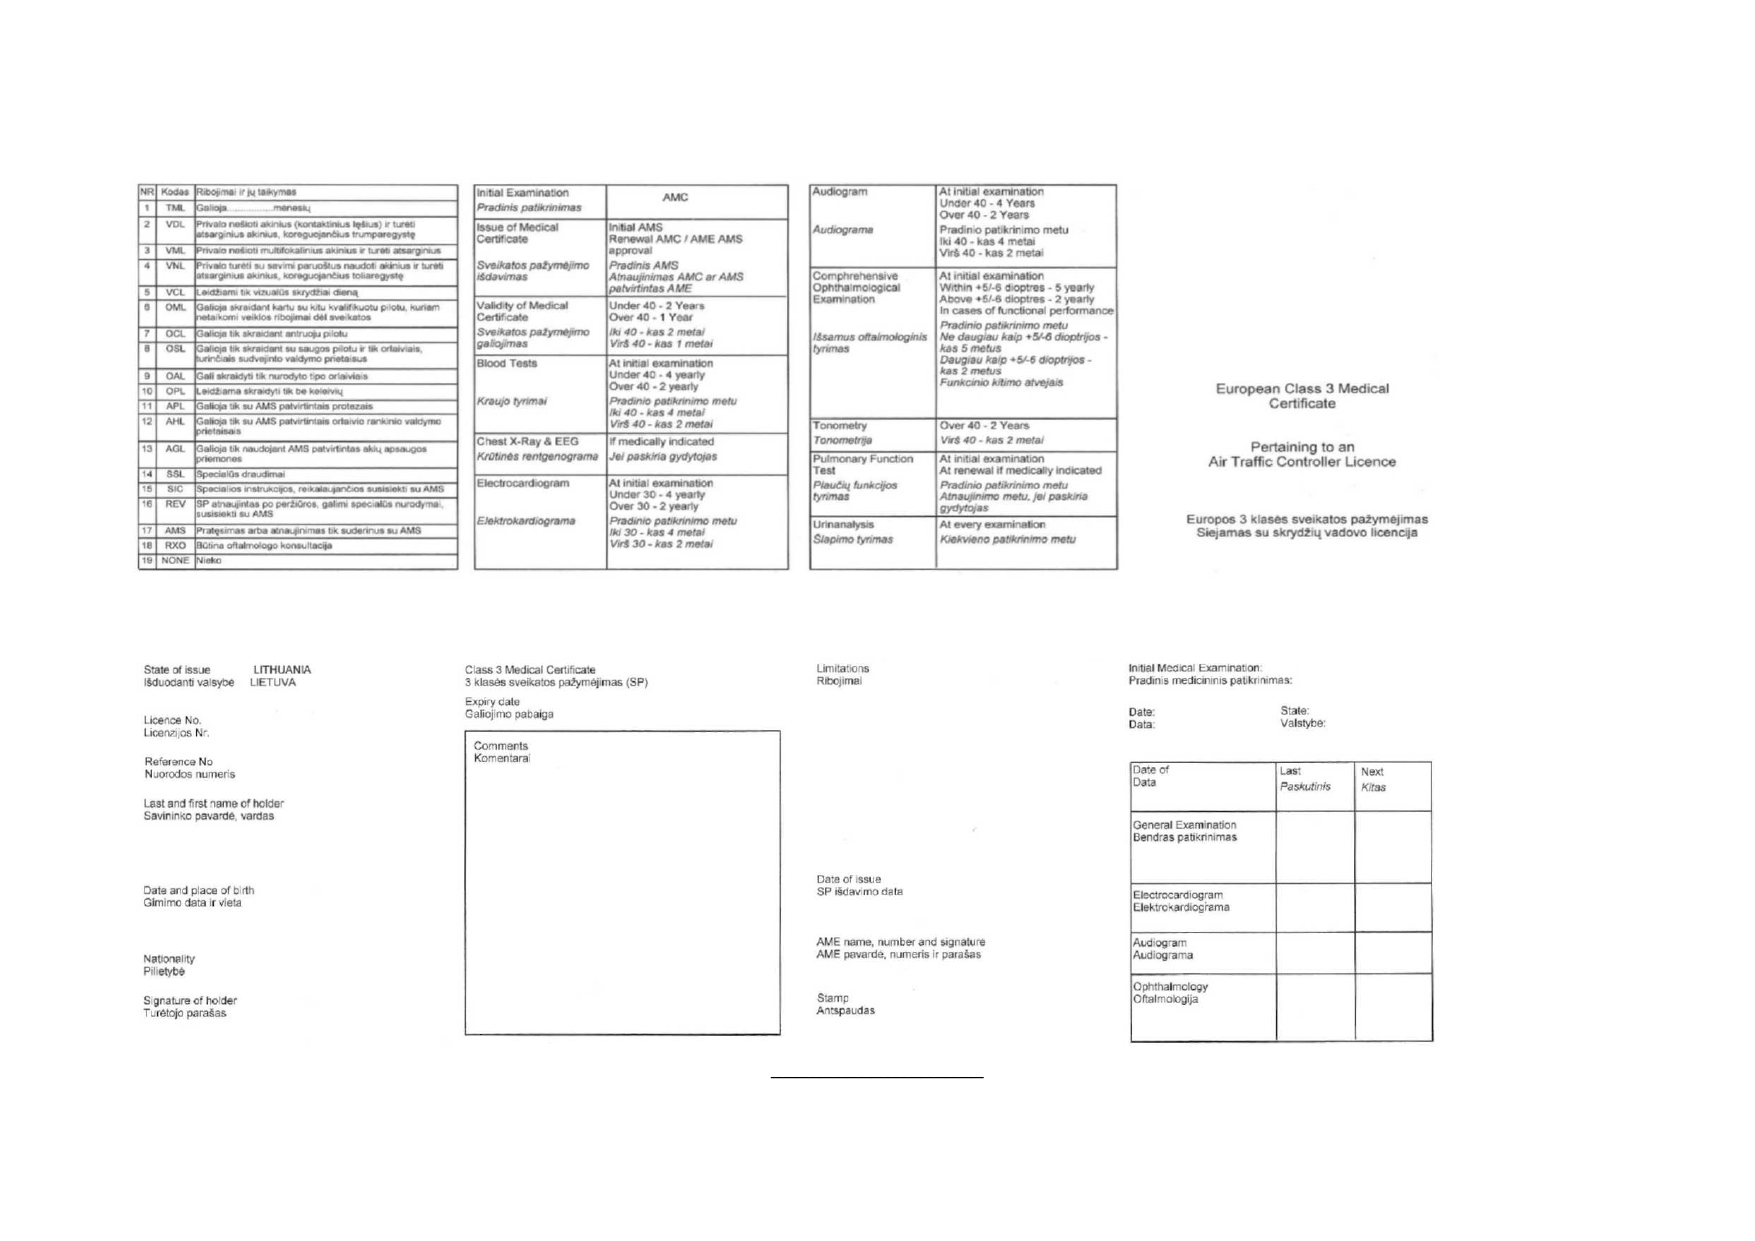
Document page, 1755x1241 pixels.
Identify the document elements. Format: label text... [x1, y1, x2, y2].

text _________________ [118, 1052, 1636, 1081]
